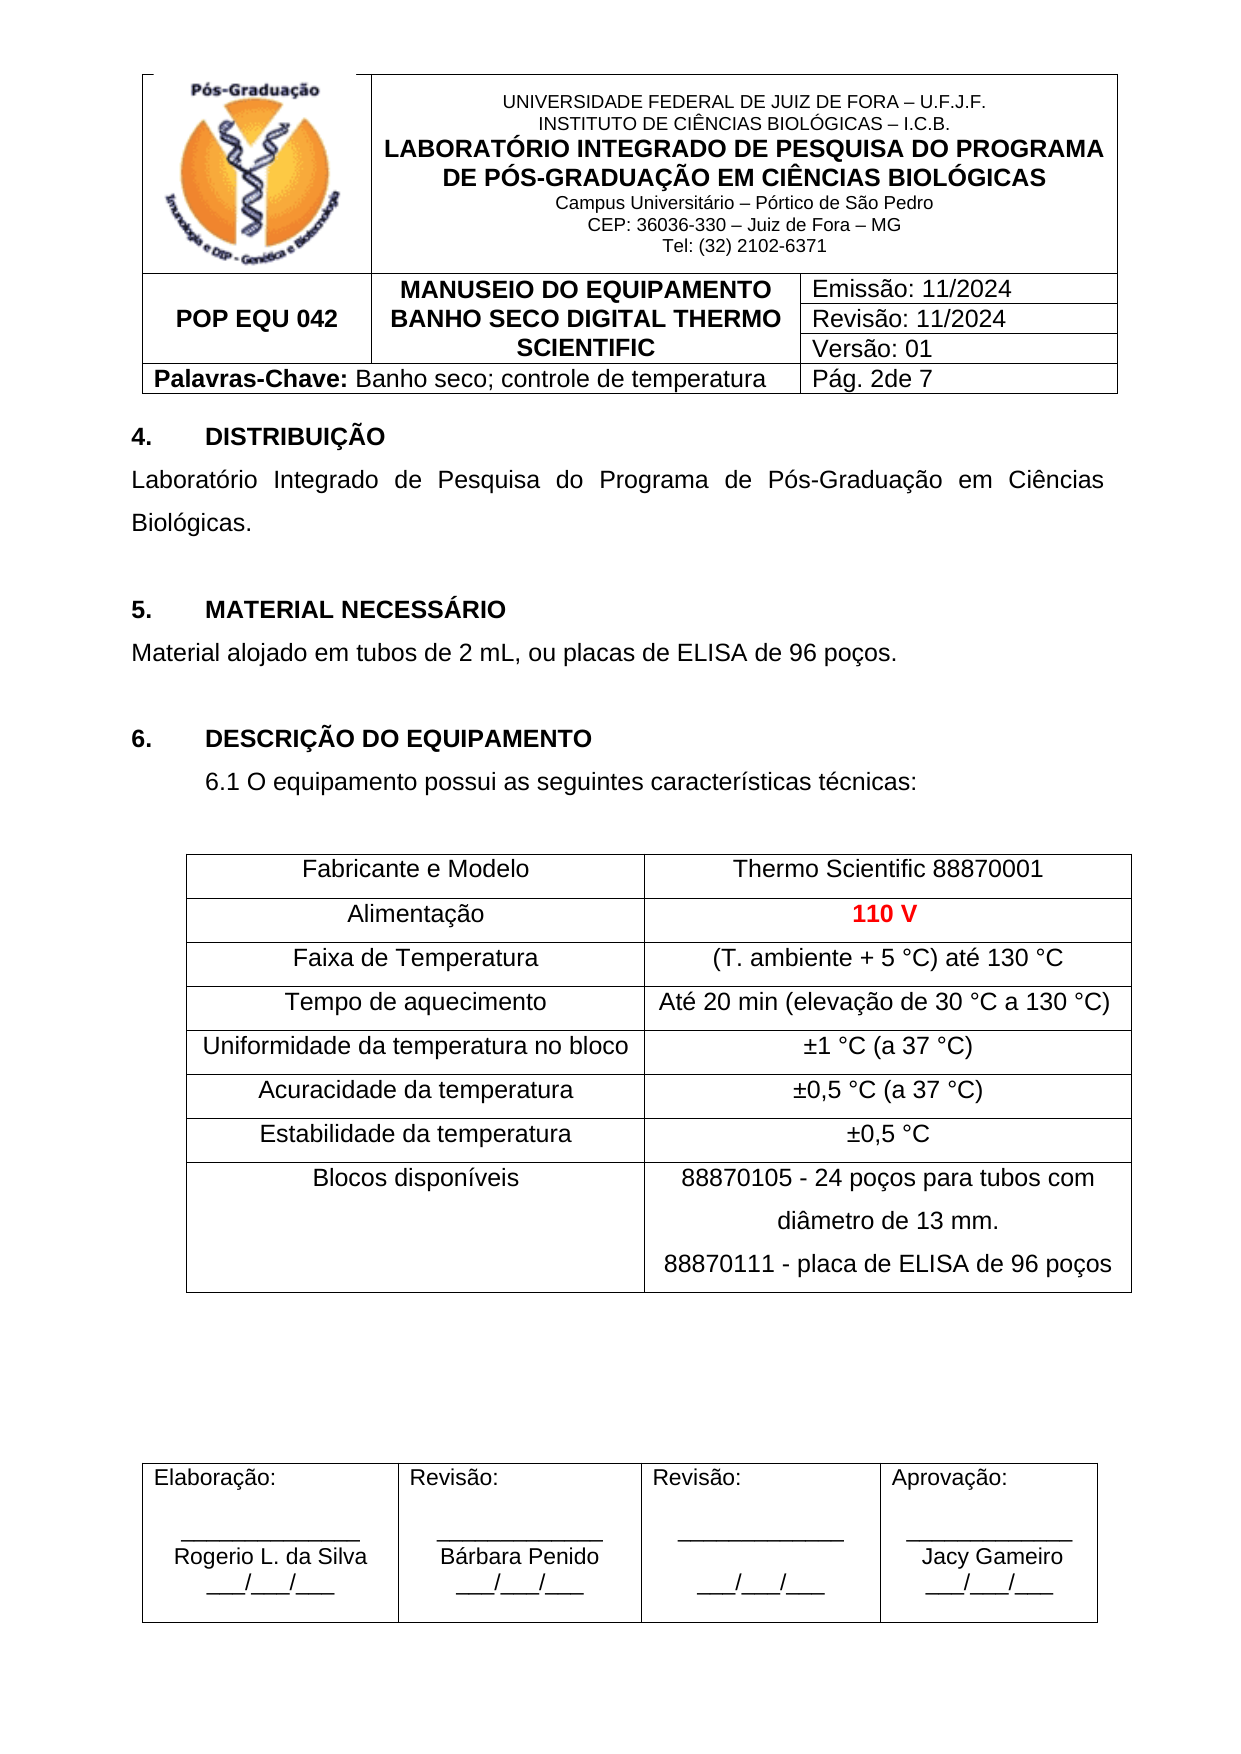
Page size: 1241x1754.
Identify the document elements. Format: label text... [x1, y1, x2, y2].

table_cell Estabilidade da temperatura [187, 1119, 644, 1162]
table_cell Acuracidade da temperatura [187, 1075, 644, 1118]
table_header Thermo Scientific 88870001 [645, 855, 1131, 897]
list DESCRIÇÃO DO EQUIPAMENTO [131, 724, 1106, 753]
table_cell ±0,5 °C [645, 1119, 1131, 1162]
table_cell (T. ambiente + 5 °C) até 130 °C [645, 943, 1131, 986]
text 6.1 O equipamento possui as seguintes características técnicas: [131, 767, 1106, 796]
table_header Fabricante e Modelo [187, 855, 644, 897]
table_cell ±0,5 °C (a 37 °C) [645, 1075, 1131, 1118]
table_cell 88870105 - 24 poços para tubos com diâmetro de 13 mm. 88870111 - placa de ELISA de 96 poços [645, 1163, 1131, 1292]
table_cell Faixa de Temperatura [187, 943, 644, 986]
table_cell Até 20 min (elevação de 30 °C a 130 °C) [645, 987, 1131, 1030]
table_cell ±1 °C (a 37 °C) [645, 1031, 1131, 1074]
table_cell Alimentação [187, 899, 644, 942]
list DISTRIBUIÇÃO [131, 422, 1106, 451]
text Material alojado em tubos de 2 mL, ou placas de ELISA de 96 poços. [131, 638, 1106, 667]
text Laboratório Integrado de Pesquisa do Programa de Pós-Graduação em Ciências Biológicas. [131, 465, 1106, 537]
table_cell Uniformidade da temperatura no bloco [187, 1031, 644, 1074]
table_cell 110 V [645, 899, 1131, 942]
list MATERIAL NECESSÁRIO [131, 595, 1106, 623]
table_cell Blocos disponíveis [187, 1163, 644, 1292]
table_cell Tempo de aquecimento [187, 987, 644, 1030]
